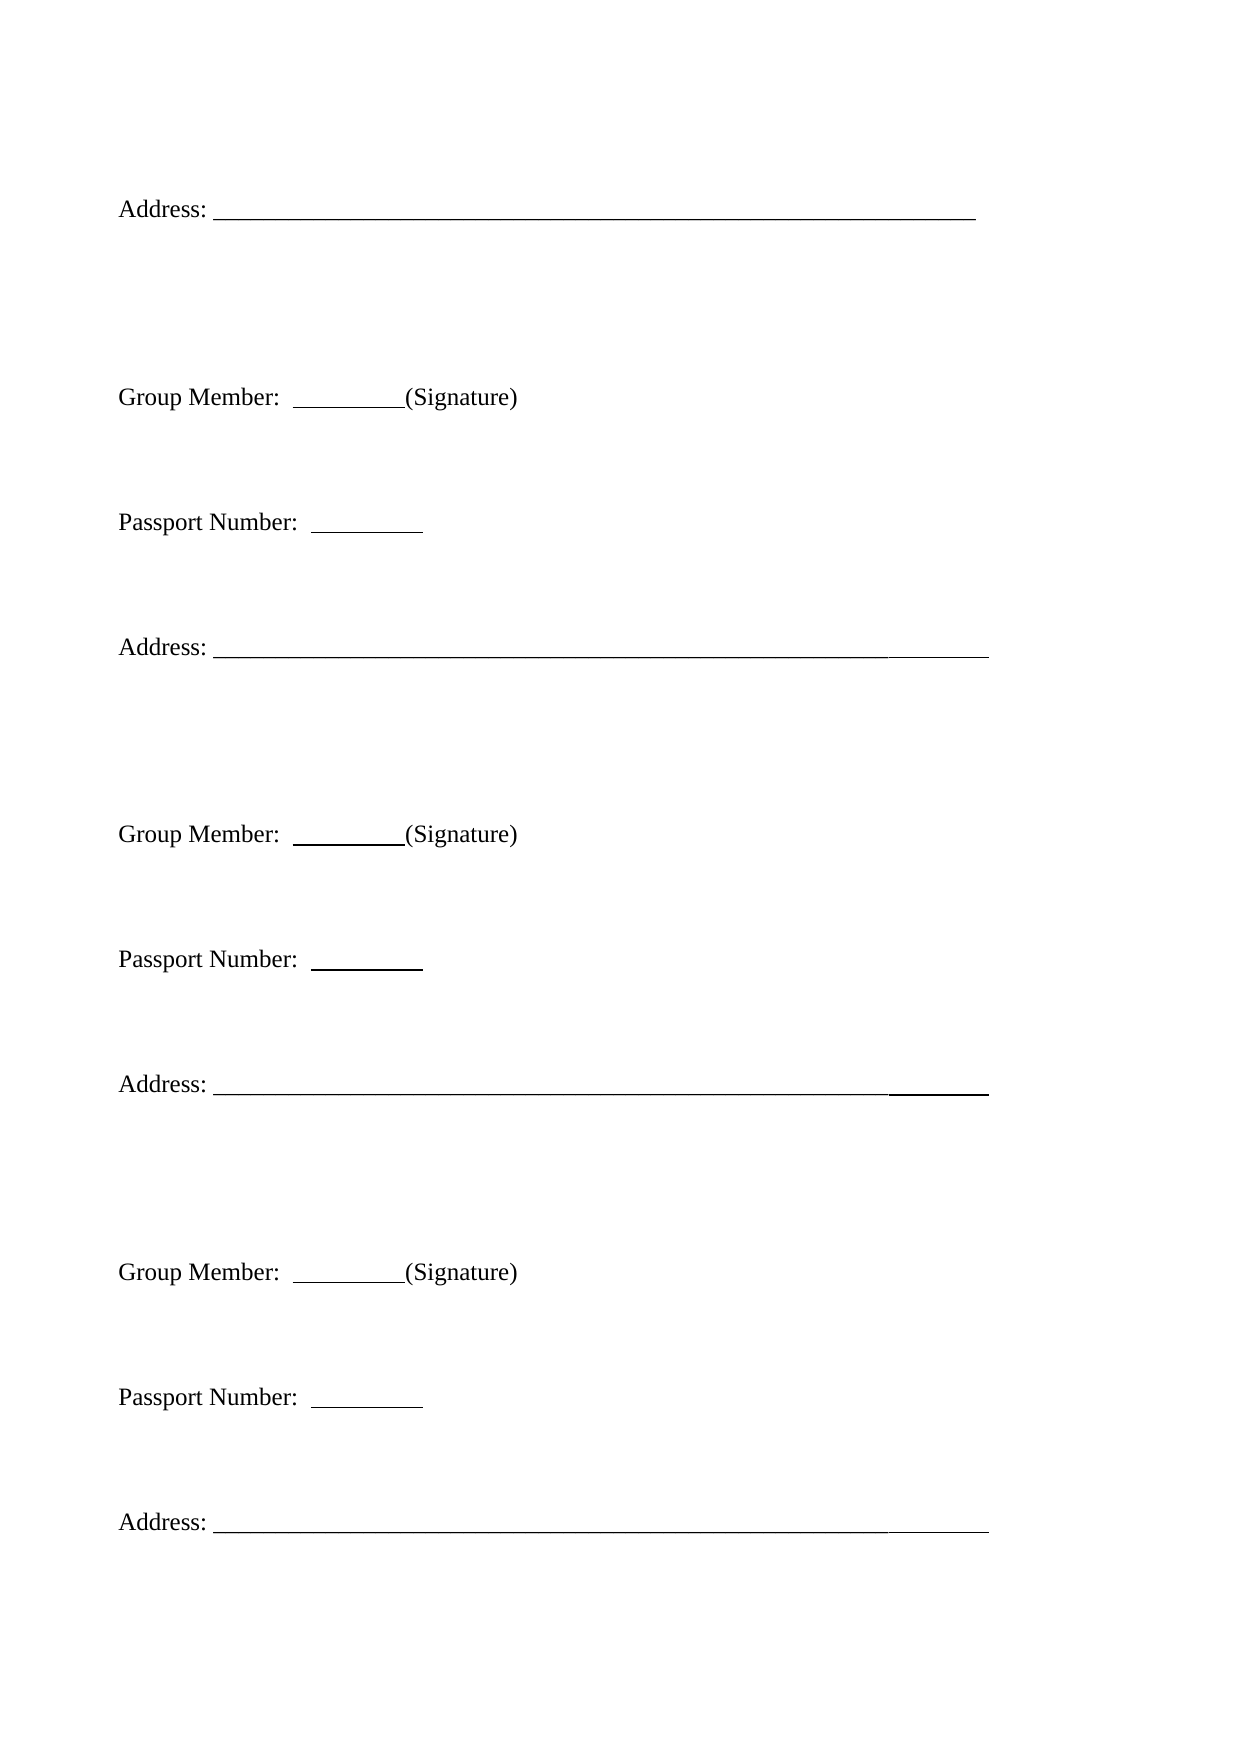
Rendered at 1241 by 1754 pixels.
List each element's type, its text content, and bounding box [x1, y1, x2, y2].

text Passport Number: [118, 479, 1122, 542]
text Group Member: (Signature) [118, 354, 1122, 417]
text Passport Number: [118, 1354, 1122, 1417]
text Address: _____________________________________________________________ [118, 167, 1122, 229]
text Group Member: (Signature) [118, 792, 1122, 854]
text Address: ______________________________________________________ [118, 1479, 1122, 1542]
text Group Member: (Signature) [118, 1229, 1122, 1292]
text Passport Number: [118, 917, 1122, 979]
text Address: ______________________________________________________ [118, 604, 1122, 667]
text Address: ______________________________________________________ [118, 1042, 1122, 1104]
